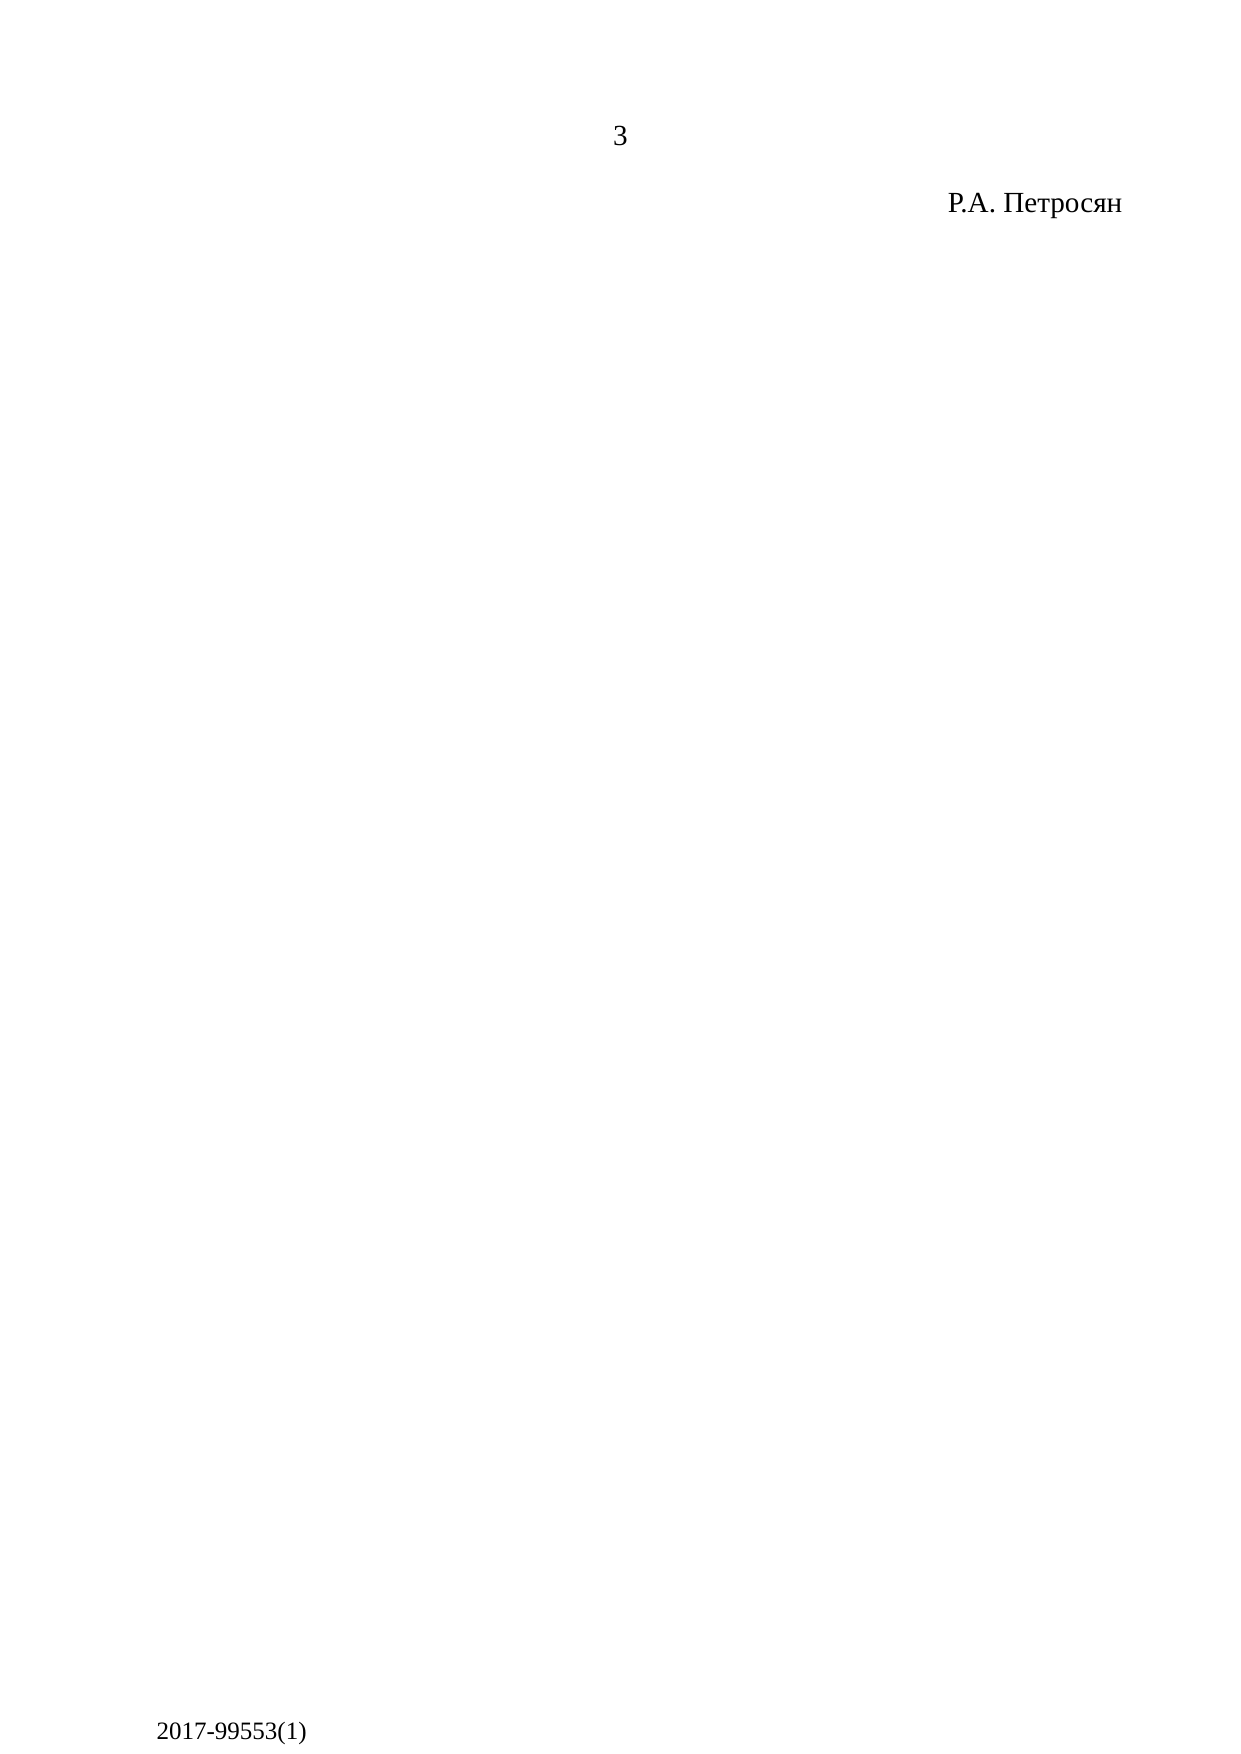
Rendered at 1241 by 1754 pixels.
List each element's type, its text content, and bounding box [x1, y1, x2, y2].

text Р.А. Петросян [118, 181, 1122, 219]
